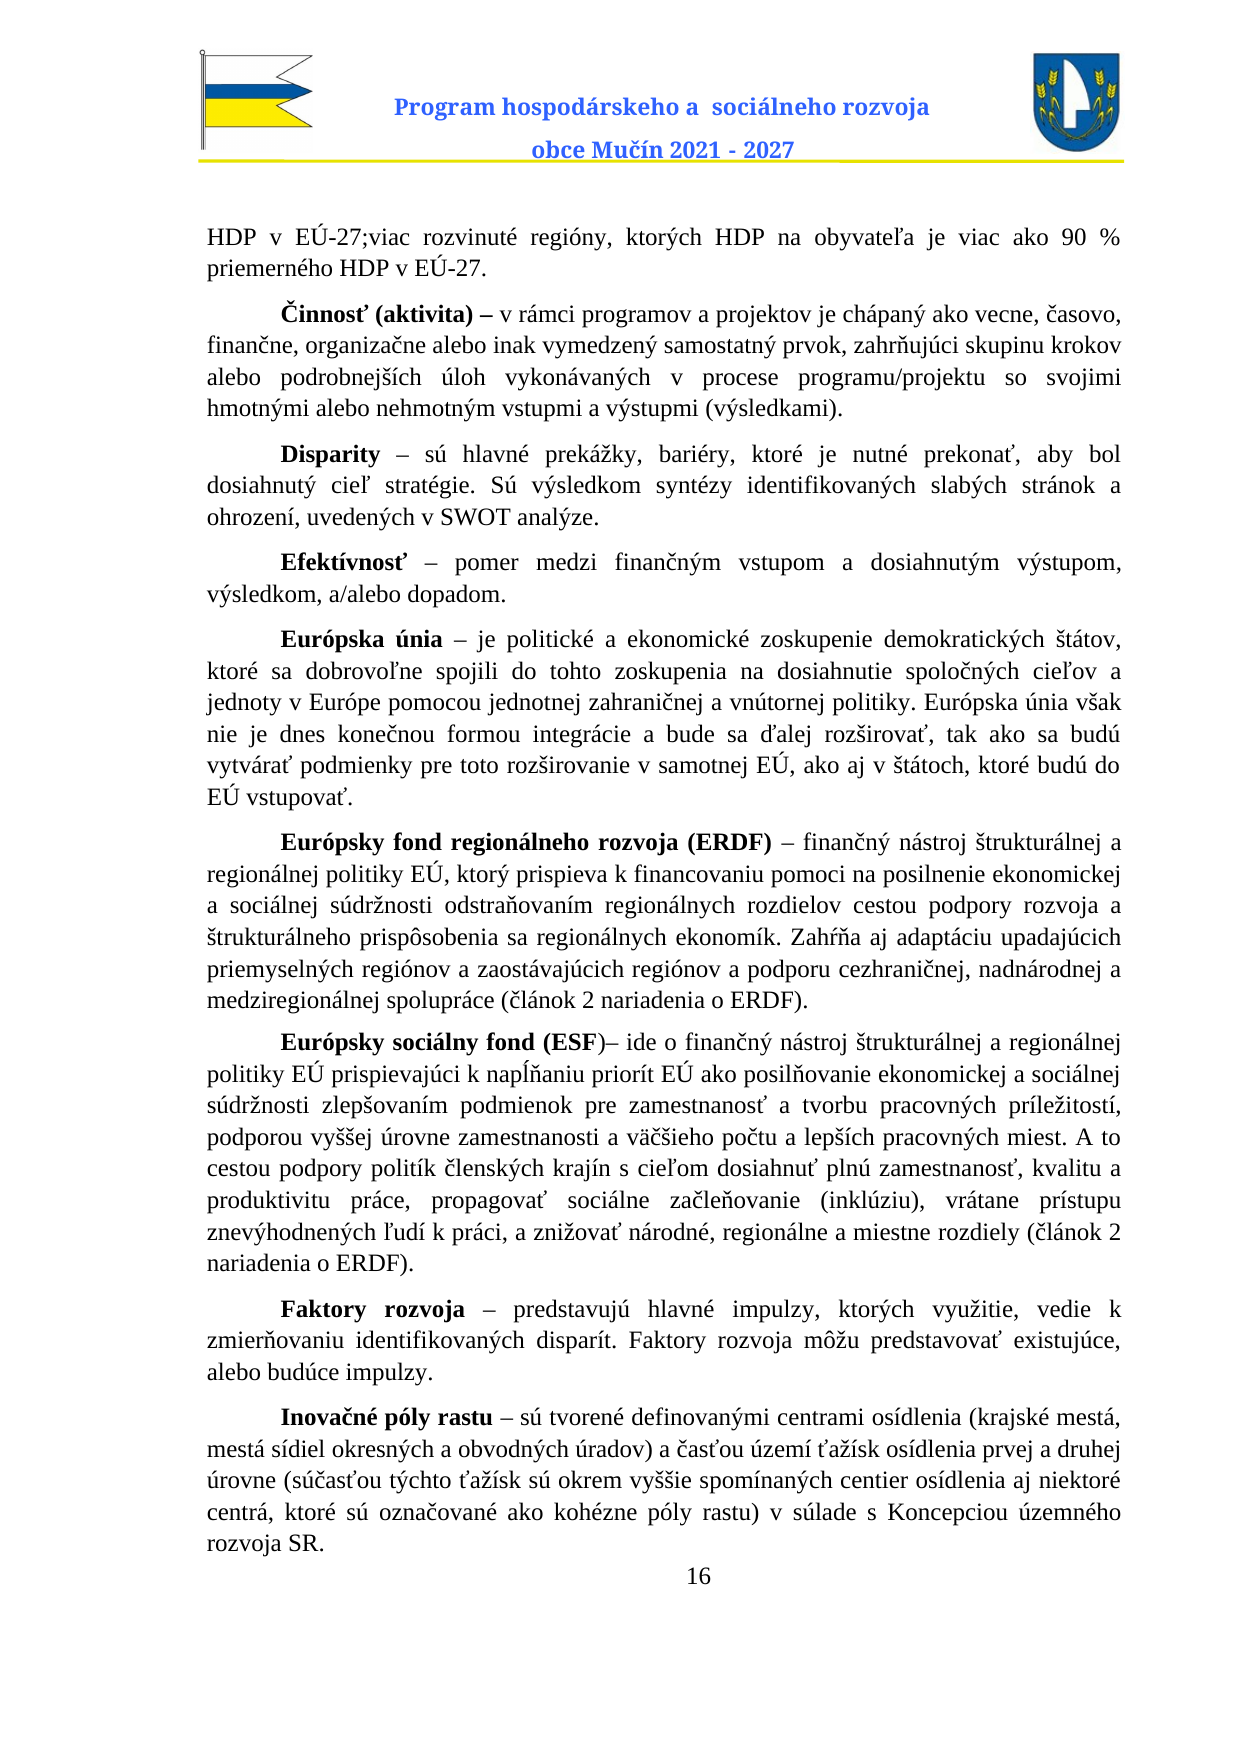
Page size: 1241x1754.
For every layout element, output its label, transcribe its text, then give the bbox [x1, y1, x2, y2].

text Disparity – sú hlavné prekážky, bariéry, ktoré je nutné prekonať, aby bol dosiahnutý cieľ stratégie. Sú výsledkom syntézy identifikovaných slabých stránok a ohrození, uvedených v SWOT analýze. [207, 439, 1122, 531]
text Efektívnosť – pomer medzi finančným vstupom a dosiahnutým výstupom, výsledkom, a/alebo dopadom. [207, 547, 1122, 608]
text Európsky sociálny fond (ESF)– ide o finančný nástroj štrukturálnej a regionálnej politiky EÚ prispievajúci k napĺňaniu priorít EÚ ako posilňovanie ekonomickej a sociálnej súdržnosti zlepšovaním podmienok pre zamestnanosť a tvorbu pracovných príležitostí, podporou vyššej úrovne zamestnanosti a väčšieho počtu a lepších pracovných miest. A to cestou podpory politík členských krajín s cieľom dosiahnuť plnú zamestnanosť, kvalitu a produktivitu práce, propagovať sociálne začleňovanie (inklúziu), vrátane prístupu znevýhodnených ľudí k práci, a znižovať národné, regionálne a miestne rozdiely (článok 2 nariadenia o ERDF). [207, 1027, 1122, 1277]
text Európsky fond regionálneho rozvoja (ERDF) – finančný nástroj štrukturálnej a regionálnej politiky EÚ, ktorý prispieva k financovaniu pomoci na posilnenie ekonomickej a sociálnej súdržnosti odstraňovaním regionálnych rozdielov cestou podpory rozvoja a štrukturálneho prispôsobenia sa regionálnych ekonomík. Zahŕňa aj adaptáciu upadajúcich priemyselných regiónov a zaostávajúcich regiónov a podporu cezhraničnej, nadnárodnej a medziregionálnej spolupráce (článok 2 nariadenia o ERDF). [207, 827, 1122, 1014]
text Európska únia – je politické a ekonomické zoskupenie demokratických štátov, ktoré sa dobrovoľne spojili do tohto zoskupenia na dosiahnutie spoločných cieľov a jednoty v Európe pomocou jednotnej zahraničnej a vnútornej politiky. Európska únia však nie je dnes konečnou formou integrácie a bude sa ďalej rozširovať, tak ako sa budú vytvárať podmienky pre toto rozširovanie v samotnej EÚ, ako aj v štátoch, ktoré budú do EÚ vstupovať. [207, 624, 1122, 811]
text Faktory rozvoja – predstavujú hlavné impulzy, ktorých využitie, vedie k zmierňovaniu identifikovaných disparít. Faktory rozvoja môžu predstavovať existujúce, alebo budúce impulzy. [207, 1294, 1122, 1386]
text Inovačné póly rastu – sú tvorené definovanými centrami osídlenia (krajské mestá, mestá sídiel okresných a obvodných úradov) a časťou území ťažísk osídlenia prvej a druhej úrovne (súčasťou týchto ťažísk sú okrem vyššie spomínaných centier osídlenia aj niektoré centrá, ktoré sú označované ako kohézne póly rastu) v súlade s Koncepciou územného rozvoja SR. [207, 1402, 1122, 1557]
text Činnosť (aktivita) – v rámci programov a projektov je chápaný ako vecne, časovo, finančne, organizačne alebo inak vymedzený samostatný prvok, zahrňujúci skupinu krokov alebo podrobnejších úloh vykonávaných v procese programu/projektu so svojimi hmotnými alebo nehmotným vstupmi a výstupmi (výsledkami). [207, 299, 1122, 422]
text HDP v EÚ-27;viac rozvinuté regióny, ktorých HDP na obyvateľa je viac ako 90 % priemerného HDP v EÚ-27. [207, 222, 1122, 282]
